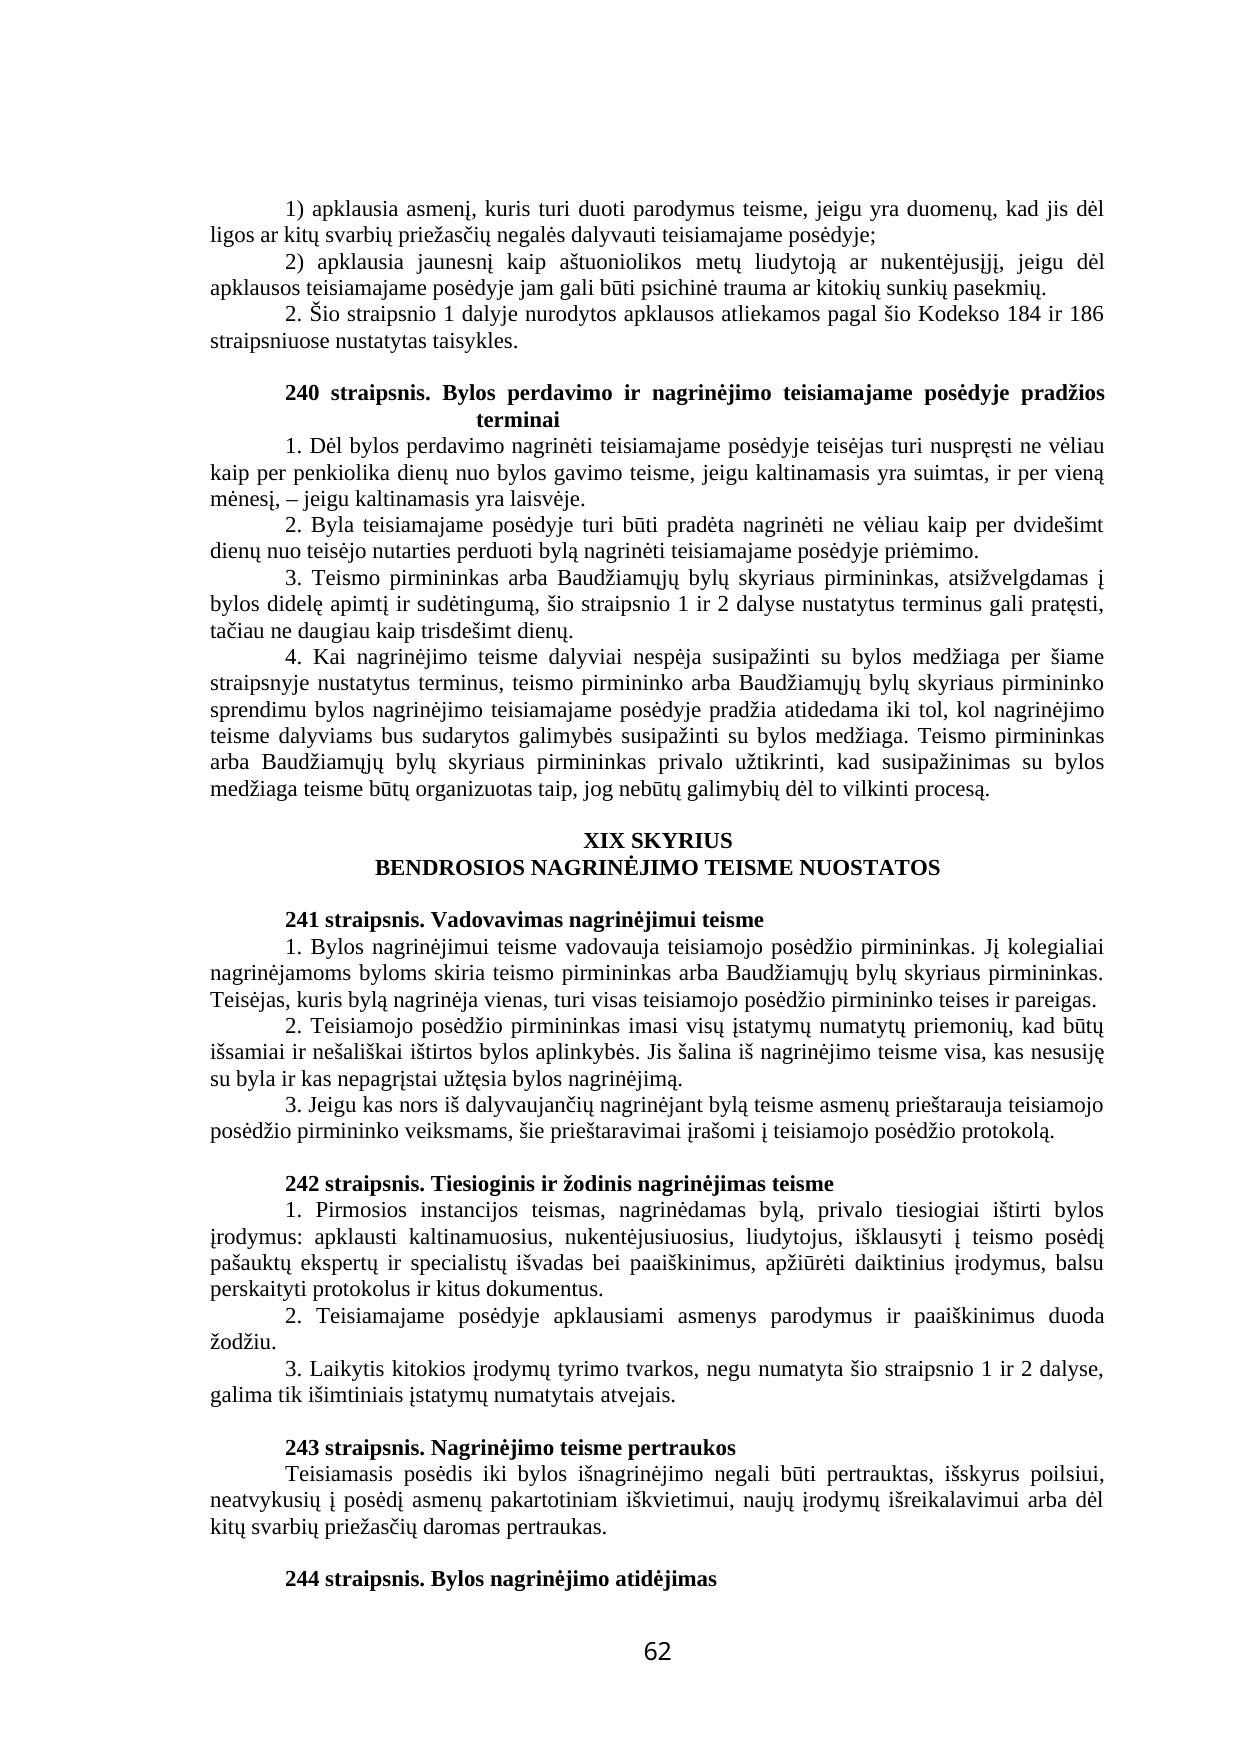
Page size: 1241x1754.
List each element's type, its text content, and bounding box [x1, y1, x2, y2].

text 2. Teisiamojo posėdžio pirmininkas imasi visų įstatymų numatytų priemonių, kad būtų išsamiai ir nešališkai ištirtos bylos aplinkybės. Jis šalina iš nagrinėjimo teisme visa, kas nesusiję su byla ir kas nepagrįstai užtęsia bylos nagrinėjimą. [210, 1012, 1106, 1091]
text 241 straipsnis. Vadovavimas nagrinėjimui teisme [210, 907, 1106, 933]
text 240 straipsnis. Bylos perdavimo ir nagrinėjimo teisiamajame posėdyje pradžios terminai [285, 379, 1106, 432]
text 1. Bylos nagrinėjimui teisme vadovauja teisiamojo posėdžio pirmininkas. Jį kolegialiai nagrinėjamoms byloms skiria teismo pirmininkas arba Baudžiamųjų bylų skyriaus pirmininkas. Teisėjas, kuris bylą nagrinėja vienas, turi visas teisiamojo posėdžio pirmininko teises ir pareigas. [210, 933, 1106, 1012]
text 2) apklausia jaunesnį kaip aštuoniolikos metų liudytoją ar nukentėjusįjį, jeigu dėl apklausos teisiamajame posėdyje jam gali būti psichinė trauma ar kitokių sunkių pasekmių. [210, 248, 1106, 300]
text 3. Jeigu kas nors iš dalyvaujančių nagrinėjant bylą teisme asmenų prieštarauja teisiamojo posėdžio pirmininko veiksmams, šie prieštaravimai įrašomi į teisiamojo posėdžio protokolą. [210, 1091, 1106, 1144]
text 3. Laikytis kitokios įrodymų tyrimo tvarkos, negu numatyta šio straipsnio 1 ir 2 dalyse, galima tik išimtiniais įstatymų numatytais atvejais. [210, 1354, 1106, 1407]
text 2. Teisiamajame posėdyje apklausiami asmenys parodymus ir paaiškinimus duoda žodžiu. [210, 1302, 1106, 1354]
text 2. Byla teisiamajame posėdyje turi būti pradėta nagrinėti ne vėliau kaip per dvidešimt dienų nuo teisėjo nutarties perduoti bylą nagrinėti teisiamajame posėdyje priėmimo. [210, 511, 1106, 564]
text Teisiamasis posėdis iki bylos išnagrinėjimo negali būti pertrauktas, išskyrus poilsiui, neatvykusių į posėdį asmenų pakartotiniam iškvietimui, naujų įrodymų išreikalavimui arba dėl kitų svarbių priežasčių daromas pertraukas. [210, 1460, 1106, 1539]
text 1. Dėl bylos perdavimo nagrinėti teisiamajame posėdyje teisėjas turi nuspręsti ne vėliau kaip per penkiolika dienų nuo bylos gavimo teisme, jeigu kaltinamasis yra suimtas, ir per vieną mėnesį, – jeigu kaltinamasis yra laisvėje. [210, 432, 1106, 511]
text 2. Šio straipsnio 1 dalyje nurodytos apklausos atliekamos pagal šio Kodekso 184 ir 186 straipsniuose nustatytas taisykles. [210, 300, 1106, 353]
text 3. Teismo pirmininkas arba Baudžiamųjų bylų skyriaus pirmininkas, atsižvelgdamas į bylos didelę apimtį ir sudėtingumą, šio straipsnio 1 ir 2 dalyse nustatytus terminus gali pratęsti, tačiau ne daugiau kaip trisdešimt dienų. [210, 564, 1106, 643]
subtitle XIX skyrius [210, 827, 1106, 854]
text 1. Pirmosios instancijos teismas, nagrinėdamas bylą, privalo tiesiogiai ištirti bylos įrodymus: apklausti kaltinamuosius, nukentėjusiuosius, liudytojus, išklausyti į teismo posėdį pašauktų ekspertų ir specialistų išvadas bei paaiškinimus, apžiūrėti daiktinius įrodymus, balsu perskaityti protokolus ir kitus dokumentus. [210, 1196, 1106, 1302]
text 4. Kai nagrinėjimo teisme dalyviai nespėja susipažinti su bylos medžiaga per šiame straipsnyje nustatytus terminus, teismo pirmininko arba Baudžiamųjų bylų skyriaus pirmininko sprendimu bylos nagrinėjimo teisiamajame posėdyje pradžia atidedama iki tol, kol nagrinėjimo teisme dalyviams bus sudarytos galimybės susipažinti su bylos medžiaga. Teismo pirmininkas arba Baudžiamųjų bylų skyriaus pirmininkas privalo užtikrinti, kad susipažinimas su bylos medžiaga teisme būtų organizuotas taip, jog nebūtų galimybių dėl to vilkinti procesą. [210, 643, 1106, 801]
text Bendrosios nagrinėjimo teisme nuostatos [210, 854, 1106, 880]
text 243 straipsnis. Nagrinėjimo teisme pertraukos [210, 1434, 1106, 1460]
text 1) apklausia asmenį, kuris turi duoti parodymus teisme, jeigu yra duomenų, kad jis dėl ligos ar kitų svarbių priežasčių negalės dalyvauti teisiamajame posėdyje; [210, 195, 1106, 248]
text 242 straipsnis. Tiesioginis ir žodinis nagrinėjimas teisme [210, 1170, 1106, 1196]
text 244 straipsnis. Bylos nagrinėjimo atidėjimas [210, 1565, 1106, 1592]
